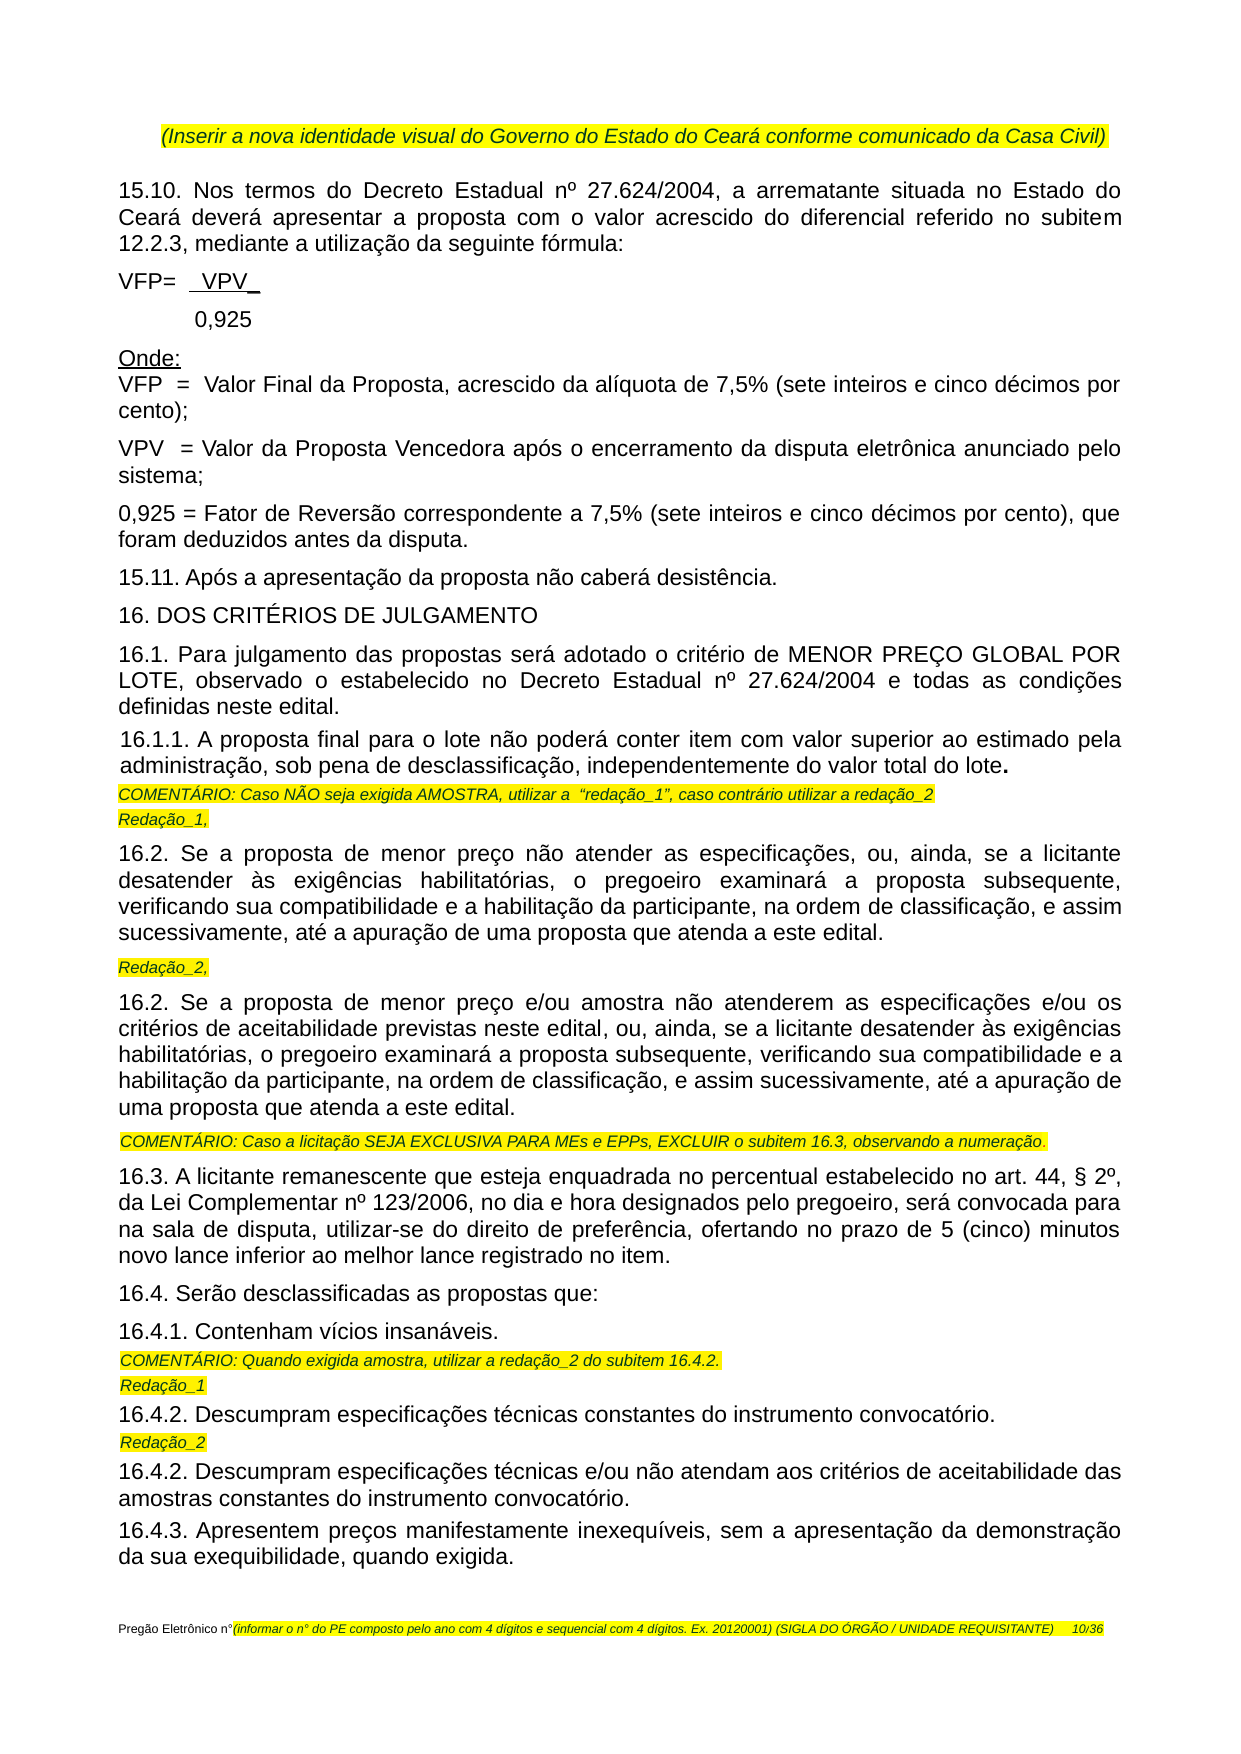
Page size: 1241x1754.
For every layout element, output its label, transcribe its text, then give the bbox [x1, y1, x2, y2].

text Redação_2 [120, 1433, 1122, 1452]
text 16.1. Para julgamento das propostas será adotado o critério de MENOR PREÇO GLOBAL POR LOTE, observado o estabelecido no Decreto Estadual nº 27.624/2004 e todas as condições definidas neste edital. [118, 641, 1122, 720]
text COMENTÁRIO: Quando exigida amostra, utilizar a redação_2 do subitem 16.4.2. [120, 1351, 1122, 1370]
text 16.4.3. Apresentem preços manifestamente inexequíveis, sem a apresentação da demonstração da sua exequibilidade, quando exigida. [118, 1517, 1122, 1569]
text 0,925 = Fator de Reversão correspondente a 7,5% (sete inteiros e cinco décimos por cento), que foram deduzidos antes da disputa. [118, 500, 1122, 553]
text COMENTÁRIO: Caso a licitação SEJA EXCLUSIVA PARA MEs e EPPs, EXCLUIR o subitem 16.3, observando a numeração. [120, 1132, 1122, 1151]
text Redação_2, [118, 957, 1122, 977]
text 15.11. Após a apresentação da proposta não caberá desistência. [118, 564, 1122, 591]
text VFP= VPV_ [118, 268, 1122, 295]
text 16.1.1. A proposta final para o lote não poderá conter item com valor superior ao estimado pela administração, sob pena de desclassificação, independentemente do valor total do lote. [119, 726, 1123, 778]
text 16.3. A licitante remanescente que esteja enquadrada no percentual estabelecido no art. 44, § 2º, da Lei Complementar nº 123/2006, no dia e hora designados pelo pregoeiro, será convocada para na sala de disputa, utilizar-se do direito de preferência, ofertando no prazo de 5 (cinco) minutos novo lance inferior ao melhor lance registrado no item. [118, 1163, 1122, 1268]
text 16.2. Se a proposta de menor preço não atender as especificações, ou, ainda, se a licitante desatender às exigências habilitatórias, o pregoeiro examinará a proposta subsequente, verificando sua compatibilidade e a habilitação da participante, na ordem de classificação, e assim sucessivamente, até a apuração de uma proposta que atenda a este edital. [118, 840, 1122, 946]
text 16.4.2. Descumpram especificações técnicas constantes do instrumento convocatório. [118, 1401, 1122, 1427]
text VPV = Valor da Proposta Vencedora após o encerramento da disputa eletrônica anunciado pelo sistema; [118, 435, 1122, 488]
text 16.2. Se a proposta de menor preço e/ou amostra não atenderem as especificações e/ou os critérios de aceitabilidade previstas neste edital, ou, ainda, se a licitante desatender às exigências habilitatórias, o pregoeiro examinará a proposta subsequente, verificando sua compatibilidade e a habilitação da participante, na ordem de classificação, e assim sucessivamente, até a apuração de uma proposta que atenda a este edital. [118, 988, 1122, 1120]
text Redação_1, [118, 809, 1122, 828]
text 15.10. Nos termos do Decreto Estadual nº 27.624/2004, a arrematante situada no Estado do Ceará deverá apresentar a proposta com o valor acrescido do diferencial referido no subitem 12.2.3, mediante a utilização da seguinte fórmula: [118, 177, 1122, 257]
text 16.4.1. Contenham vícios insanáveis. [118, 1318, 1122, 1344]
text COMENTÁRIO: Caso NÃO seja exigida AMOSTRA, utilizar a “redação_1”, caso contrário utilizar a redação_2 [118, 784, 1122, 803]
text Redação_1 [120, 1376, 1122, 1395]
text 16. DOS CRITÉRIOS DE JULGAMENTO [118, 602, 1122, 629]
text Onde: VFP = Valor Final da Proposta, acrescido da alíquota de 7,5% (sete inteiros e cinco décimos por cento); [118, 344, 1122, 424]
text 0,925 [118, 306, 1122, 333]
text 16.4. Serão desclassificadas as propostas que: [118, 1280, 1122, 1306]
text 16.4.2. Descumpram especificações técnicas e/ou não atendam aos critérios de aceitabilidade das amostras constantes do instrumento convocatório. [118, 1458, 1122, 1511]
